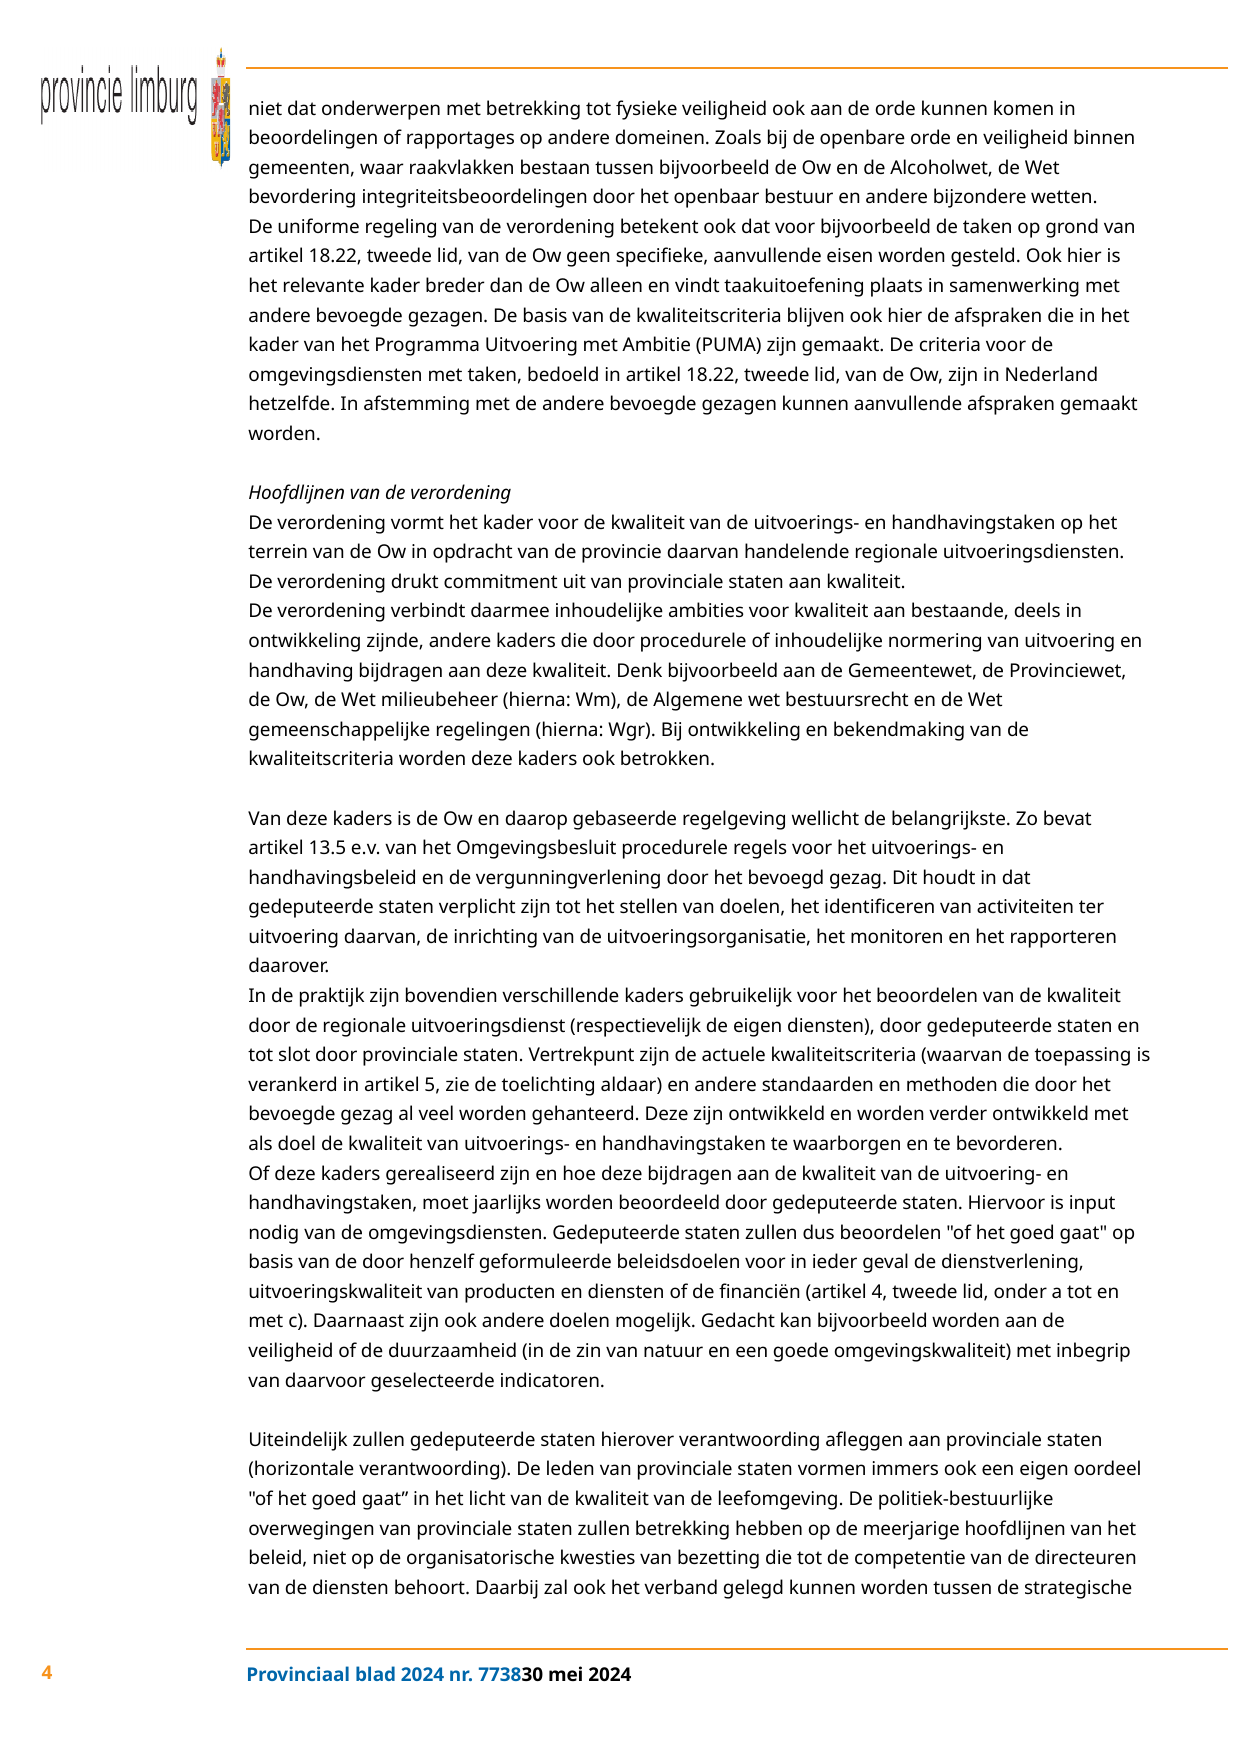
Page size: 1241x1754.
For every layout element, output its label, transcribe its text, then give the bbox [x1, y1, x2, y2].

text In de praktijk zijn bovendien verschillende kaders gebruikelijk voor het beoordelen van de kwaliteit door de regionale uitvoeringsdienst (respectievelijk de eigen diensten), door gedeputeerde staten en tot slot door provinciale staten. Vertrekpunt zijn de actuele kwaliteitscriteria (waarvan de toepassing is verankerd in artikel 5, zie de toelichting aldaar) en andere standaarden en methoden die door het bevoegde gezag al veel worden gehanteerd. Deze zijn ontwikkeld en worden verder ontwikkeld met als doel de kwaliteit van uitvoerings- en handhavingstaken te waarborgen en te bevorderen. [248, 982, 1152, 1156]
text Uiteindelijk zullen gedeputeerde staten hierover verantwoording afleggen aan provinciale staten (horizontale verantwoording). De leden van provinciale staten vormen immers ook een eigen oordeel "of het goed gaat” in het licht van de kwaliteit van de leefomgeving. De politiek-bestuurlijke overwegingen van provinciale staten zullen betrekking hebben op de meerjarige hoofdlijnen van het beleid, niet op de organisatorische kwesties van bezetting die tot de competentie van de directeuren van de diensten behoort. Daarbij zal ook het verband gelegd kunnen worden tussen de strategische [248, 1426, 1152, 1600]
text Van deze kaders is de Ow en daarop gebaseerde regelgeving wellicht de belangrijkste. Zo bevat artikel 13.5 e.v. van het Omgevingsbesluit procedurele regels voor het uitvoerings- en handhavingsbeleid en de vergunningverlening door het bevoegd gezag. Dit houdt in dat gedeputeerde staten verplicht zijn tot het stellen van doelen, het identificeren van activiteiten ter uitvoering daarvan, de inrichting van de uitvoeringsorganisatie, het monitoren en het rapporteren daarover. [248, 805, 1152, 978]
text De verordening verbindt daarmee inhoudelijke ambities voor kwaliteit aan bestaande, deels in ontwikkeling zijnde, andere kaders die door procedurele of inhoudelijke normering van uitvoering en handhaving bijdragen aan deze kwaliteit. Denk bijvoorbeeld aan de Gemeentewet, de Provinciewet, de Ow, de Wet milieubeheer (hierna: Wm), de Algemene wet bestuursrecht en de Wet gemeenschappelijke regelingen (hierna: Wgr). Bij ontwikkeling en bekendmaking van de kwaliteitscriteria worden deze kaders ook betrokken. [248, 598, 1152, 771]
picture [41, 47, 231, 172]
text De verordening vormt het kader voor de kwaliteit van de uitvoerings- en handhavingstaken op het terrein van de Ow in opdracht van de provincie daarvan handelende regionale uitvoeringsdiensten. De verordening drukt commitment uit van provinciale staten aan kwaliteit. [248, 509, 1152, 594]
text Of deze kaders gerealiseerd zijn en hoe deze bijdragen aan de kwaliteit van de uitvoering- en handhavingstaken, moet jaarlijks worden beoordeeld door gedeputeerde staten. Hiervoor is input nodig van de omgevingsdiensten. Gedeputeerde staten zullen dus beoordelen "of het goed gaat" op basis van de door henzelf geformuleerde beleidsdoelen voor in ieder geval de dienstverlening, uitvoeringskwaliteit van producten en diensten of de financiën (artikel 4, tweede lid, onder a tot en met c). Daarnaast zijn ook andere doelen mogelijk. Gedacht kan bijvoorbeeld worden aan de veiligheid of de duurzaamheid (in de zin van natuur en een goede omgevingskwaliteit) met inbegrip van daarvoor geselecteerde indicatoren. [248, 1160, 1152, 1393]
text De uniforme regeling van de verordening betekent ook dat voor bijvoorbeeld de taken op grond van artikel 18.22, tweede lid, van de Ow geen specifieke, aanvullende eisen worden gesteld. Ook hier is het relevante kader breder dan de Ow alleen en vindt taakuitoefening plaats in samenwerking met andere bevoegde gezagen. De basis van de kwaliteitscriteria blijven ook hier de afspraken die in het kader van het Programma Uitvoering met Ambitie (PUMA) zijn gemaakt. De criteria voor de omgevingsdiensten met taken, bedoeld in artikel 18.22, tweede lid, van de Ow, zijn in Nederland hetzelfde. In afstemming met de andere bevoegde gezagen kunnen aanvullende afspraken gemaakt worden. [248, 213, 1152, 446]
text Hoofdlijnen van de verordening [248, 479, 1152, 505]
text niet dat onderwerpen met betrekking tot fysieke veiligheid ook aan de orde kunnen komen in beoordelingen of rapportages op andere domeinen. Zoals bij de openbare orde en veiligheid binnen gemeenten, waar raakvlakken bestaan tussen bijvoorbeeld de Ow en de Alcoholwet, de Wet bevordering integriteitsbeoordelingen door het openbaar bestuur en andere bijzondere wetten. [248, 95, 1152, 209]
